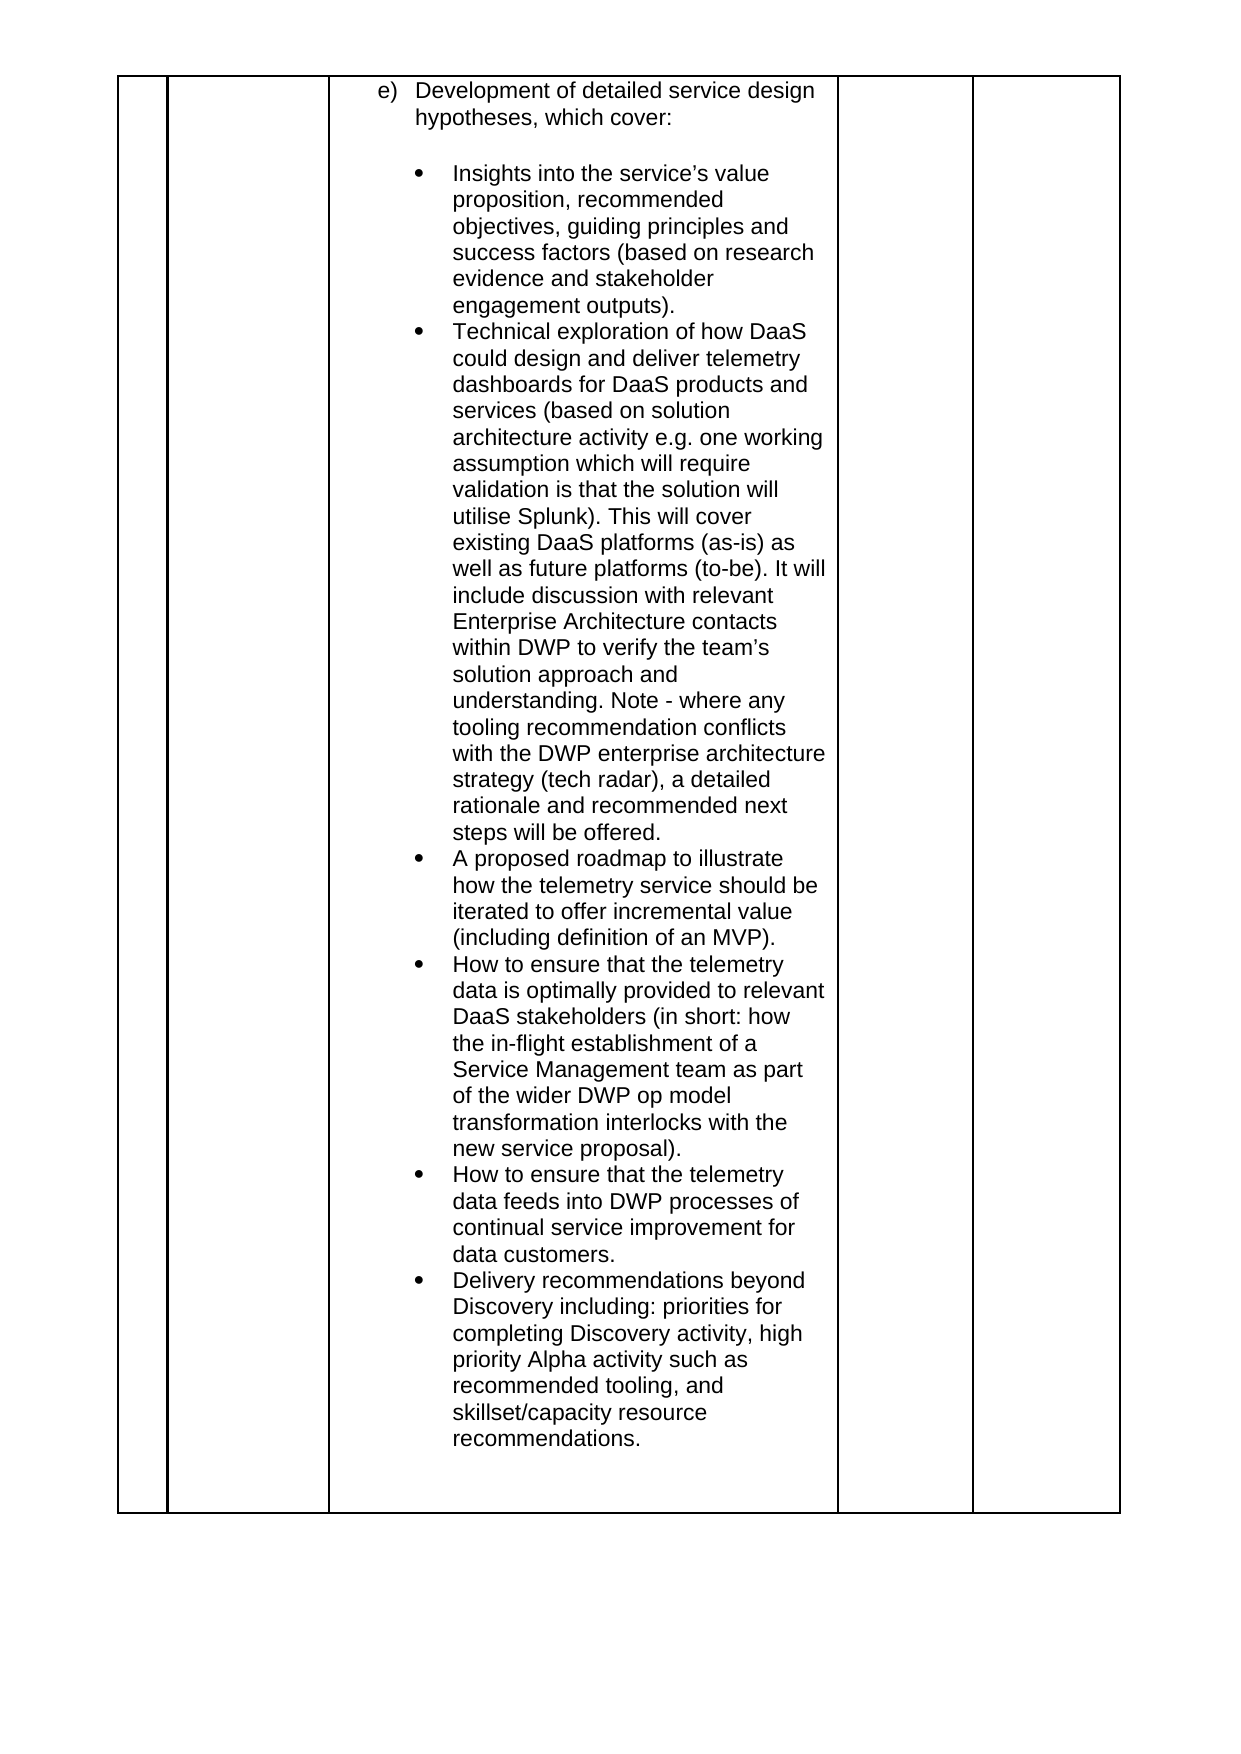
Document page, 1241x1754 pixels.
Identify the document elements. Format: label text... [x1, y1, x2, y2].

table_cell [974, 77, 1119, 1512]
table_cell Execution of Discovery-stage delivery activity per the agreed Delivery Plan (see deliverable item #1). Focus areas: Stakeholder engagement within D&A (e.g. with Head of Data as a Service and DWP’s Chief Data Officer or their empowered deputies) to capture and facilitate a consensus on the telemetry service’s purpose and definitions. Creation of a RACI matrix influenced by that aligned view. Creation of a proposed Terms of Reference which reflects that consensus for what ‘telemetry’ means and how it should be used in relation to the new service. Note: baseline definition of Telemetry at mobilisation is proposed as: “the automated collection and presentation of customer experience data and solution/product performance data for all of the data products under DaaS customer usage, including one or more of the following aspects: customer experience data quality, volumetric and historical trends”; this baseline definition will be iterated during mobilisation discussions and through stakeholder conversations. Gathering and collation of Uses Cases for the service proposal. (For example, data quality is a major source of discomfort across D&A, so is there scenario where there is a known business need to create an automated data feed on a metric capturing just how much of that pain there is… and to try to create an early warning system when it happens/root out the causes of data quality issues as they occur in D&A…?) Use cases to be influenced heavily by stakeholder engagement discussions noted above. Creation of a full Discovery user research activity plan which includes definition of approach, tools and methods. The activity will focus on gathering primary insights into the experience of customers contributing to as well as consuming data from DaaS products and services – including richness of data availability, its quality and historical insights (e.g. is the recommendation to go wide with ~300 DaaS products and/or select priority products to go deeper with?). Secondary research recommendations will be provided to complement the above as necessary; further details to be determined at mobilisation as part of the Discovery research planning. However, it will include reviewing the outputs from relevant DWP teams, such as the Data Quality Exercise recently undertaken in Katharine Purser’s area within the Office of the CDO (work driven by Dr. Pauline Wilcox under Rachel Davidson). Development of detailed service design hypotheses, which cover: Insights into the service’s value proposition, recommended objectives, guiding principles and success factors (based on research evidence and stakeholder engagement outputs). Technical exploration of how DaaS could design and deliver telemetry dashboards for DaaS products and services (based on solution architecture activity e.g. one working assumption which will require validation is that the solution will utilise Splunk). This will cover existing DaaS platforms (as-is) as well as future platforms (to-be). It will include discussion with relevant Enterprise Architecture contacts within DWP to verify the team’s solution approach and understanding. Note - where any tooling recommendation conflicts with the DWP enterprise architecture strategy (tech radar), a detailed rationale and recommended next steps will be offered. A proposed roadmap to illustrate how the telemetry service should be iterated to offer incremental value (including definition of an MVP). How to ensure that the telemetry data is optimally provided to relevant DaaS stakeholders (in short: how the in-flight establishment of a Service Management team as part of the wider DWP op model transformation interlocks with the new service proposal). How to ensure that the telemetry data feeds into DWP processes of continual service improvement for data customers. Delivery recommendations beyond Discovery including: priorities for completing Discovery activity, high priority Alpha activity such as recommended tooling, and skillset/capacity resource recommendations. [330, 77, 837, 1512]
table_cell [169, 77, 328, 1512]
table_cell [839, 77, 972, 1512]
table_cell [119, 77, 166, 1512]
